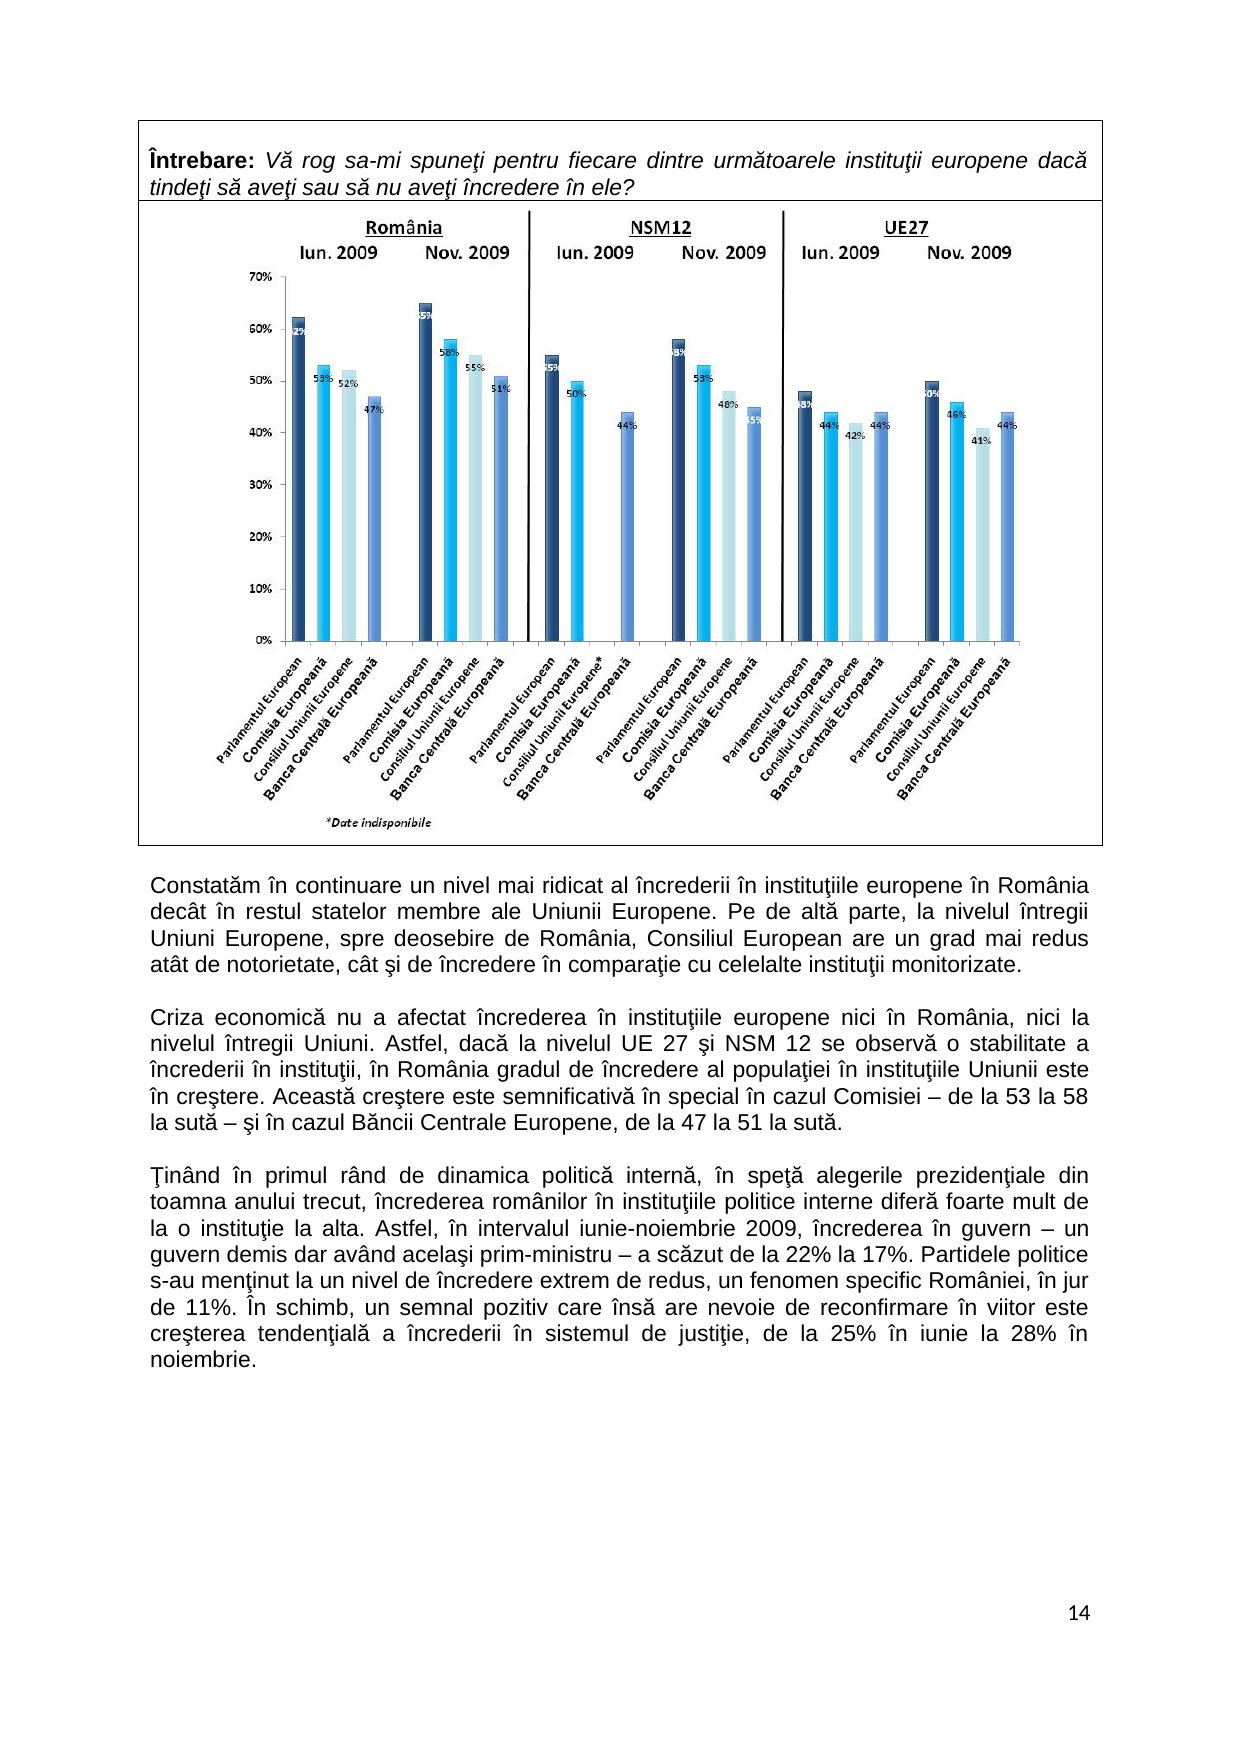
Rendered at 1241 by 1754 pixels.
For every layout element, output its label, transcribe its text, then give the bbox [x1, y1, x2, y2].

table_header Întrebare: Vă rog sa-mi spuneţi pentru fiecare dintre următoarele instituţii europene dacă tindeţi să aveţi sau să nu aveţi încredere în ele? [139, 121, 1102, 200]
text Ţinând în primul rând de dinamica politică internă, în speţă alegerile prezidenţiale din toamna anului trecut, încrederea românilor în instituţiile politice interne diferă foarte mult de la o instituţie la alta. Astfel, în intervalul iunie-noiembrie 2009, încrederea în guvern – un guvern demis dar având acelaşi prim-ministru – a scăzut de la 22% la 17%. Partidele politice s-au menţinut la un nivel de încredere extrem de redus, un fenomen specific României, în jur de 11%. În schimb, un semnal pozitiv care însă are nevoie de reconfirmare în viitor este creşterea tendenţială a încrederii în sistemul de justiţie, de la 25% în iunie la 28% în noiembrie. [150, 1162, 1090, 1373]
picture [208, 210, 1032, 836]
text Constatăm în continuare un nivel mai ridicat al încrederii în instituţiile europene în România decât în restul statelor membre ale Uniunii Europene. Pe de altă parte, la nivelul întregii Uniuni Europene, spre deosebire de România, Consiliul European are un grad mai redus atât de notorietate, cât şi de încredere în comparaţie cu celelalte instituţii monitorizate. [150, 872, 1090, 977]
table_cell [139, 201, 1102, 844]
text Criza economică nu a afectat încrederea în instituţiile europene nici în România, nici la nivelul întregii Uniuni. Astfel, dacă la nivelul UE 27 şi NSM 12 se observă o stabilitate a încrederii în instituţii, în România gradul de încredere al populaţiei în instituţiile Uniunii este în creştere. Această creştere este semnificativă în special în cazul Comisiei – de la 53 la 58 la sută – şi în cazul Băncii Centrale Europene, de la 47 la 51 la sută. [150, 1004, 1090, 1136]
